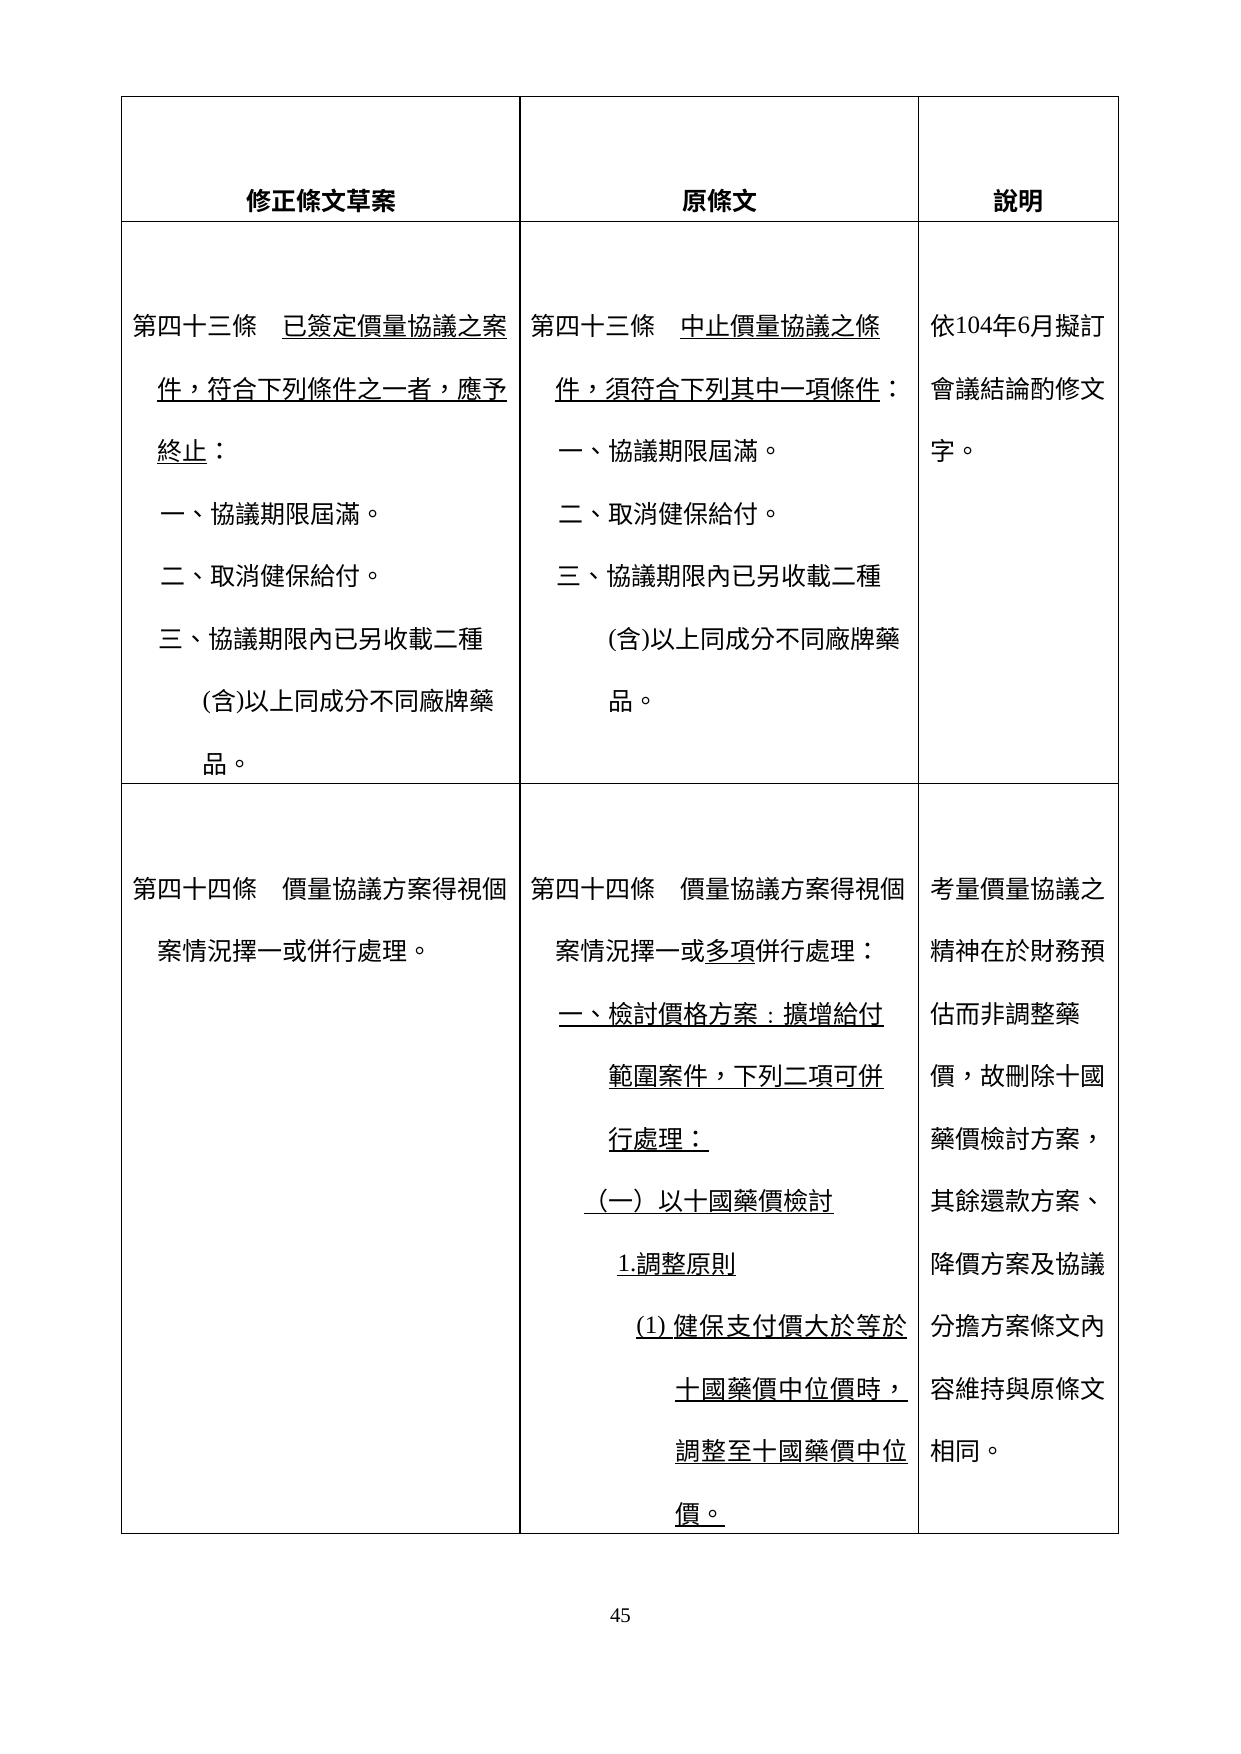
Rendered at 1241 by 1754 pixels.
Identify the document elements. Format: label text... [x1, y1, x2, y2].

table_cell 第四十三條 已簽定價量協議之案件，符合下列條件之一者，應予終止： 一、協議期限屆滿。 二、取消健保給付。 三、協議期限內已另收載二種(含)以上同成分不同廠牌藥品。 [122, 222, 519, 783]
table_cell 第四十四條 價量協議方案得視個案情況擇一或多項併行處理： 一、檢討價格方案﹕擴增給付範圍案件，下列二項可併行處理： （一）以十國藥價檢討 1.調整原則 (1) 健保支付價大於等於十國藥價中位價時，調整至十國藥價中位價。 [521, 784, 918, 1533]
table_cell 考量價量協議之精神在於財務預估而非調整藥價，故刪除十國藥價檢討方案，其餘還款方案、降價方案及協議分擔方案條文內容維持與原條文相同。 [919, 784, 1118, 1533]
table_header 說明 [919, 97, 1118, 221]
table_cell 第四十四條 價量協議方案得視個案情況擇一或併行處理。 [122, 784, 519, 1533]
table_cell 第四十三條 中止價量協議之條件，須符合下列其中一項條件： 一、協議期限屆滿。 二、取消健保給付。 三、協議期限內已另收載二種(含)以上同成分不同廠牌藥品。 [521, 222, 918, 783]
table_header 原條文 [521, 97, 918, 221]
table_header 修正條文草案 [122, 97, 519, 221]
table_cell 依104年6月擬訂會議結論酌修文字。 [919, 222, 1118, 783]
